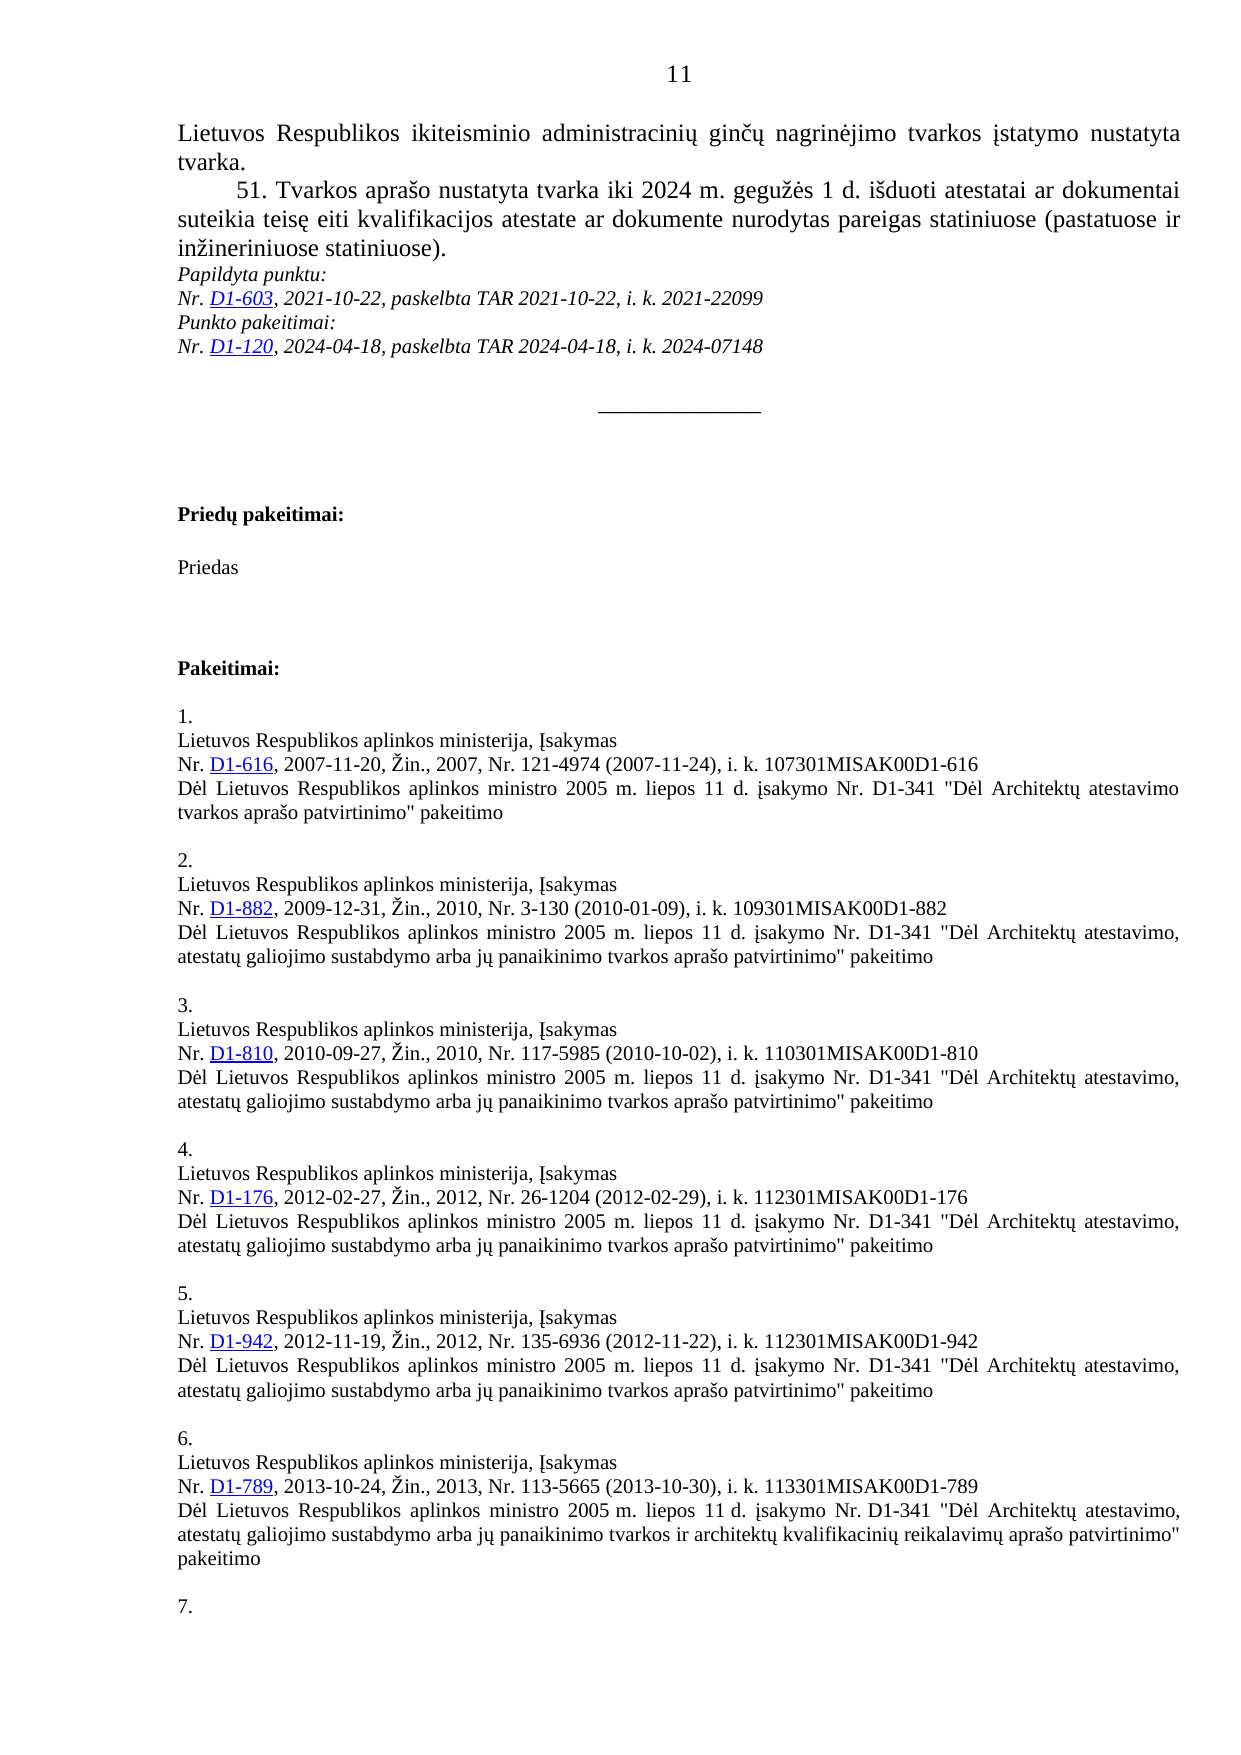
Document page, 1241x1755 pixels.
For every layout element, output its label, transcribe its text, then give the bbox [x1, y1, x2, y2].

text Priedas [177, 555, 1181, 579]
text Nr. D1-942, 2012-11-19, Žin., 2012, Nr. 135-6936 (2012-11-22), i. k. 112301MISAK00D1-942 [177, 1329, 1181, 1353]
text 4. [177, 1137, 1181, 1161]
text Dėl Lietuvos Respublikos aplinkos ministro 2005 m. liepos 11 d. įsakymo Nr. D1-341 "Dėl Architektų atestavimo tvarkos aprašo patvirtinimo" pakeitimo [177, 776, 1181, 824]
text 3. [177, 992, 1181, 1017]
text Nr. D1-603, 2021-10-22, paskelbta TAR 2021-10-22, i. k. 2021-22099 [177, 286, 1181, 310]
text Nr. D1-810, 2010-09-27, Žin., 2010, Nr. 117-5985 (2010-10-02), i. k. 110301MISAK00D1-810 [177, 1041, 1181, 1065]
text Lietuvos Respublikos aplinkos ministerija, Įsakymas [177, 1305, 1181, 1329]
text Lietuvos Respublikos aplinkos ministerija, Įsakymas [177, 1017, 1181, 1041]
text Dėl Lietuvos Respublikos aplinkos ministro 2005 m. liepos 11 d. įsakymo Nr. D1-341 "Dėl Architektų atestavimo, atestatų galiojimo sustabdymo arba jų panaikinimo tvarkos aprašo patvirtinimo" pakeitimo [177, 920, 1181, 968]
text 6. [177, 1426, 1181, 1450]
text Nr. D1-176, 2012-02-27, Žin., 2012, Nr. 26-1204 (2012-02-29), i. k. 112301MISAK00D1-176 [177, 1185, 1181, 1209]
text 1. [177, 704, 1181, 728]
text 5. [177, 1281, 1181, 1305]
text 7. [177, 1594, 1181, 1618]
text Nr. D1-789, 2013-10-24, Žin., 2013, Nr. 113-5665 (2013-10-30), i. k. 113301MISAK00D1-789 [177, 1474, 1181, 1498]
text Lietuvos Respublikos aplinkos ministerija, Įsakymas [177, 872, 1181, 896]
text Nr. D1-616, 2007-11-20, Žin., 2007, Nr. 121-4974 (2007-11-24), i. k. 107301MISAK00D1-616 [177, 752, 1181, 776]
text _____________ [177, 387, 1181, 416]
text Nr. D1-882, 2009-12-31, Žin., 2010, Nr. 3-130 (2010-01-09), i. k. 109301MISAK00D1-882 [177, 896, 1181, 920]
text Pakeitimai: [177, 656, 1181, 680]
text Dėl Lietuvos Respublikos aplinkos ministro 2005 m. liepos 11 d. įsakymo Nr. D1-341 "Dėl Architektų atestavimo, atestatų galiojimo sustabdymo arba jų panaikinimo tvarkos aprašo patvirtinimo" pakeitimo [177, 1209, 1181, 1257]
text Lietuvos Respublikos aplinkos ministerija, Įsakymas [177, 1450, 1181, 1474]
text Lietuvos Respublikos aplinkos ministerija, Įsakymas [177, 728, 1181, 752]
text Lietuvos Respublikos ikiteisminio administracinių ginčų nagrinėjimo tvarkos įstatymo nustatyta tvarka. [177, 118, 1181, 176]
text Papildyta punktu: [177, 262, 1181, 286]
text 2. [177, 848, 1181, 872]
text Dėl Lietuvos Respublikos aplinkos ministro 2005 m. liepos 11 d. įsakymo Nr. D1-341 "Dėl Architektų atestavimo, atestatų galiojimo sustabdymo arba jų panaikinimo tvarkos aprašo patvirtinimo" pakeitimo [177, 1065, 1181, 1113]
text 51. Tvarkos aprašo nustatyta tvarka iki 2024 m. gegužės 1 d. išduoti atestatai ar dokumentai suteikia teisę eiti kvalifikacijos atestate ar dokumente nurodytas pareigas statiniuose (pastatuose ir inžineriniuose statiniuose). [177, 176, 1181, 262]
text Dėl Lietuvos Respublikos aplinkos ministro 2005 m. liepos 11 d. įsakymo Nr. D1-341 "Dėl Architektų atestavimo, atestatų galiojimo sustabdymo arba jų panaikinimo tvarkos aprašo patvirtinimo" pakeitimo [177, 1353, 1181, 1402]
text Dėl Lietuvos Respublikos aplinkos ministro 2005 m. liepos 11 d. įsakymo Nr. D1-341 "Dėl Architektų atestavimo, atestatų galiojimo sustabdymo arba jų panaikinimo tvarkos ir architektų kvalifikacinių reikalavimų aprašo patvirtinimo" pakeitimo [177, 1498, 1181, 1570]
text Nr. D1-120, 2024-04-18, paskelbta TAR 2024-04-18, i. k. 2024-07148 [177, 334, 1181, 358]
text Punkto pakeitimai: [177, 310, 1181, 334]
text Priedų pakeitimai: [177, 502, 1181, 526]
text Lietuvos Respublikos aplinkos ministerija, Įsakymas [177, 1161, 1181, 1185]
